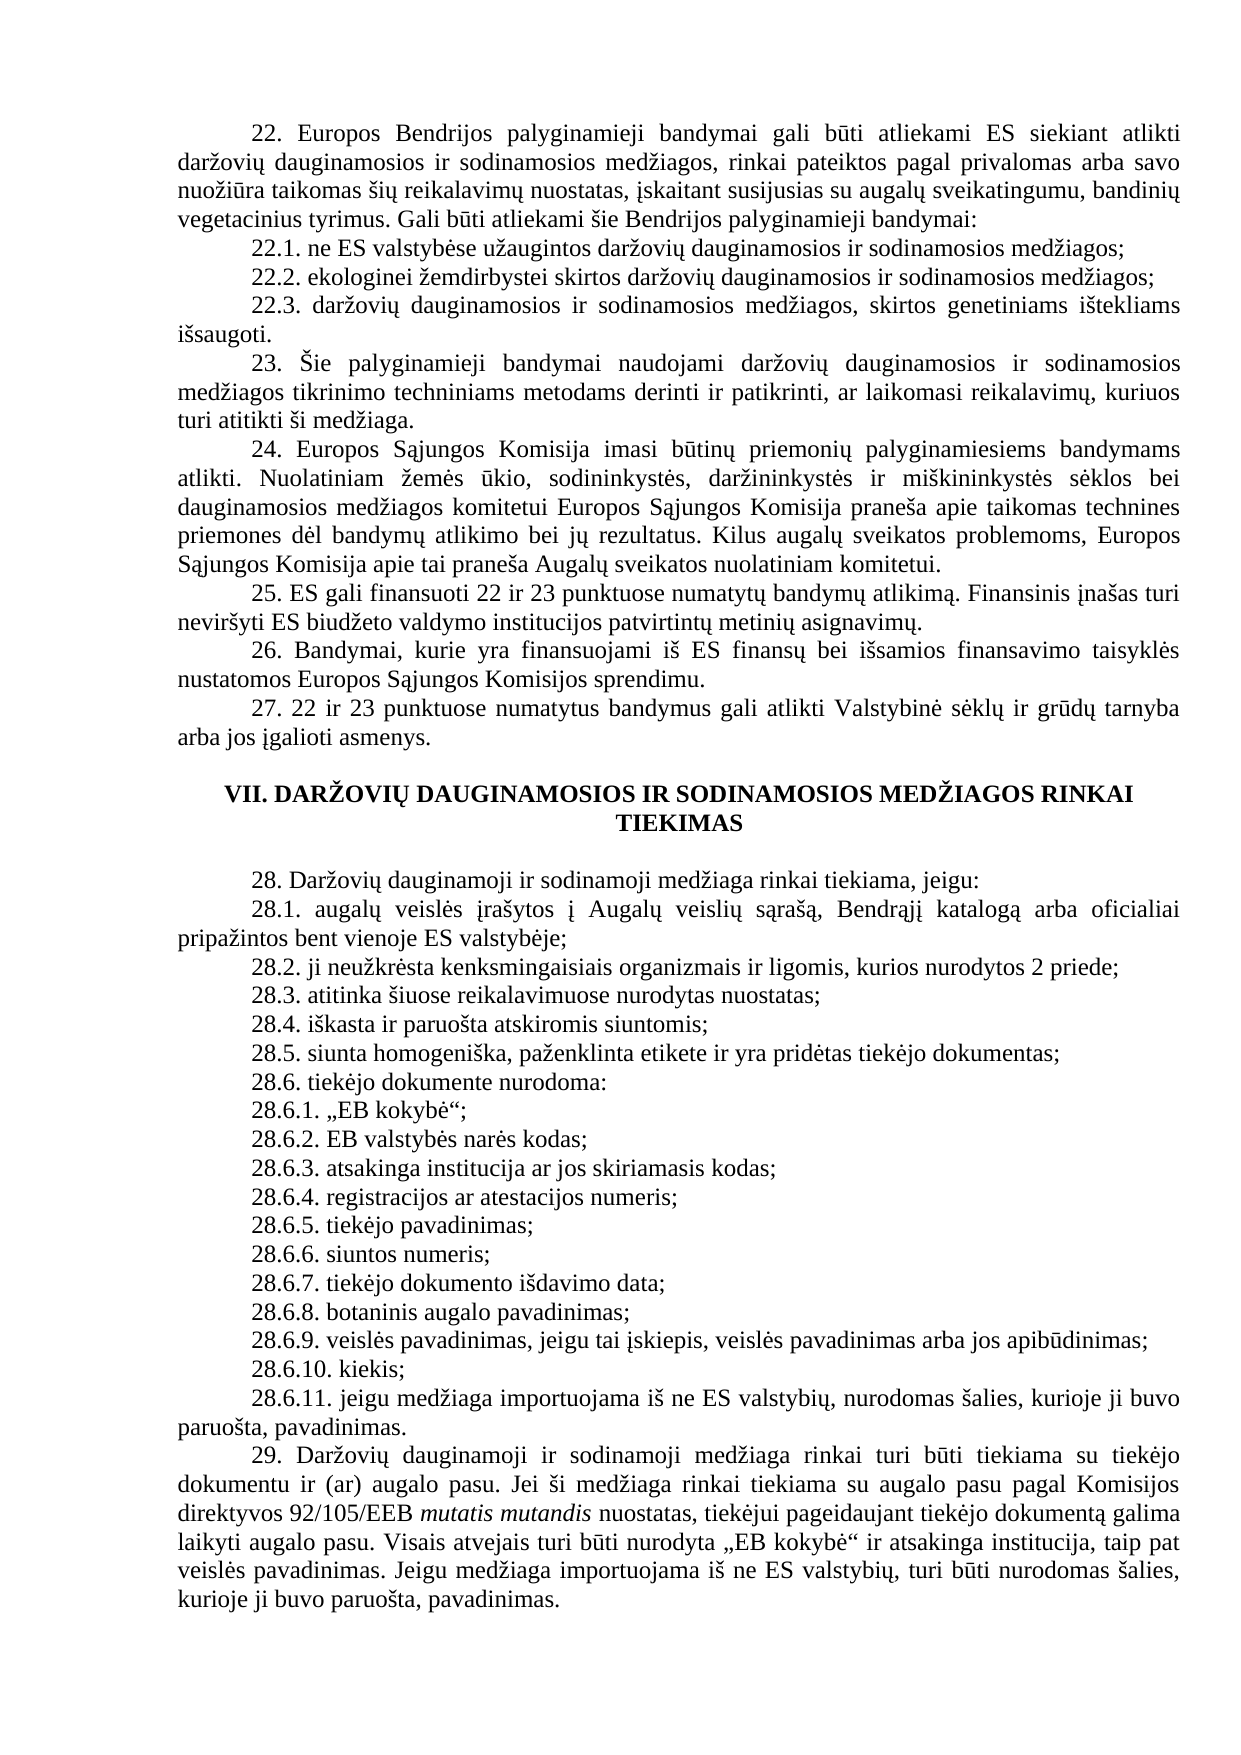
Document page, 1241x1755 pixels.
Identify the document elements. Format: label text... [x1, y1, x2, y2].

text 28.6.1. „EB kokybė“; [177, 1096, 1181, 1124]
text 22. Europos Bendrijos palyginamieji bandymai gali būti atliekami ES siekiant atlikti daržovių dauginamosios ir sodinamosios medžiagos, rinkai pateiktos pagal privalomas arba savo nuožiūra taikomas šių reikalavimų nuostatas, įskaitant susijusias su augalų sveikatingumu, bandinių vegetacinius tyrimus. Gali būti atliekami šie Bendrijos palyginamieji bandymai: [177, 118, 1181, 233]
text 28.6.8. botaninis augalo pavadinimas; [177, 1297, 1181, 1326]
text 25. ES gali finansuoti 22 ir 23 punktuose numatytų bandymų atlikimą. Finansinis įnašas turi neviršyti ES biudžeto valdymo institucijos patvirtintų metinių asignavimų. [177, 578, 1181, 636]
text 28.6.10. kiekis; [177, 1354, 1181, 1383]
text 24. Europos Sąjungos Komisija imasi būtinų priemonių palyginamiesiems bandymams atlikti. Nuolatiniam žemės ūkio, sodininkystės, daržininkystės ir miškininkystės sėklos bei dauginamosios medžiagos komitetui Europos Sąjungos Komisija praneša apie taikomas technines priemones dėl bandymų atlikimo bei jų rezultatus. Kilus augalų sveikatos problemoms, Europos Sąjungos Komisija apie tai praneša Augalų sveikatos nuolatiniam komitetui. [177, 434, 1181, 578]
text 28.6.7. tiekėjo dokumento išdavimo data; [177, 1268, 1181, 1297]
text 23. Šie palyginamieji bandymai naudojami daržovių dauginamosios ir sodinamosios medžiagos tikrinimo techniniams metodams derinti ir patikrinti, ar laikomasi reikalavimų, kuriuos turi atitikti ši medžiaga. [177, 348, 1181, 434]
text 28.5. siunta homogeniška, paženklinta etikete ir yra pridėtas tiekėjo dokumentas; [177, 1038, 1181, 1067]
text 28.1. augalų veislės įrašytos į Augalų veislių sąrašą, Bendrąjį katalogą arba oficialiai pripažintos bent vienoje ES valstybėje; [177, 894, 1181, 952]
text 28.6.6. siuntos numeris; [177, 1239, 1181, 1268]
text 29. Daržovių dauginamoji ir sodinamoji medžiaga rinkai turi būti tiekiama su tiekėjo dokumentu ir (ar) augalo pasu. Jei ši medžiaga rinkai tiekiama su augalo pasu pagal Komisijos direktyvos 92/105/EEB mutatis mutandis nuostatas, tiekėjui pageidaujant tiekėjo dokumentą galima laikyti augalo pasu. Visais atvejais turi būti nurodyta „EB kokybė“ ir atsakinga institucija, taip pat veislės pavadinimas. Jeigu medžiaga importuojama iš ne ES valstybių, turi būti nurodomas šalies, kurioje ji buvo paruošta, pavadinimas. [177, 1441, 1181, 1613]
text 28.6.3. atsakinga institucija ar jos skiriamasis kodas; [177, 1153, 1181, 1182]
text 28.6. tiekėjo dokumente nurodoma: [177, 1067, 1181, 1096]
text 28.6.4. registracijos ar atestacijos numeris; [177, 1182, 1181, 1211]
text 22.2. ekologinei žemdirbystei skirtos daržovių dauginamosios ir sodinamosios medžiagos; [177, 262, 1181, 291]
text 22.1. ne ES valstybėse užaugintos daržovių dauginamosios ir sodinamosios medžiagos; [177, 233, 1181, 262]
text 22.3. daržovių dauginamosios ir sodinamosios medžiagos, skirtos genetiniams ištekliams išsaugoti. [177, 291, 1181, 348]
text 28.4. iškasta ir paruošta atskiromis siuntomis; [177, 1009, 1181, 1038]
text 28.6.9. veislės pavadinimas, jeigu tai įskiepis, veislės pavadinimas arba jos apibūdinimas; [177, 1326, 1181, 1354]
text VII. DARŽOVIŲ DAUGINAMOSIOS IR SODINAMOSIOS MEDŽIAGOS RINKAI TIEKIMAS [177, 779, 1181, 837]
text 28.6.11. jeigu medžiaga importuojama iš ne ES valstybių, nurodomas šalies, kurioje ji buvo paruošta, pavadinimas. [177, 1383, 1181, 1441]
text 26. Bandymai, kurie yra finansuojami iš ES finansų bei išsamios finansavimo taisyklės nustatomos Europos Sąjungos Komisijos sprendimu. [177, 636, 1181, 693]
text 28.2. ji neužkrėsta kenksmingaisiais organizmais ir ligomis, kurios nurodytos 2 priede; [177, 952, 1181, 981]
text 28.6.5. tiekėjo pavadinimas; [177, 1211, 1181, 1239]
text 27. 22 ir 23 punktuose numatytus bandymus gali atlikti Valstybinė sėklų ir grūdų tarnyba arba jos įgalioti asmenys. [177, 693, 1181, 751]
text 28. Daržovių dauginamoji ir sodinamoji medžiaga rinkai tiekiama, jeigu: [177, 866, 1181, 894]
text 28.3. atitinka šiuose reikalavimuose nurodytas nuostatas; [177, 981, 1181, 1009]
text 28.6.2. EB valstybės narės kodas; [177, 1124, 1181, 1153]
